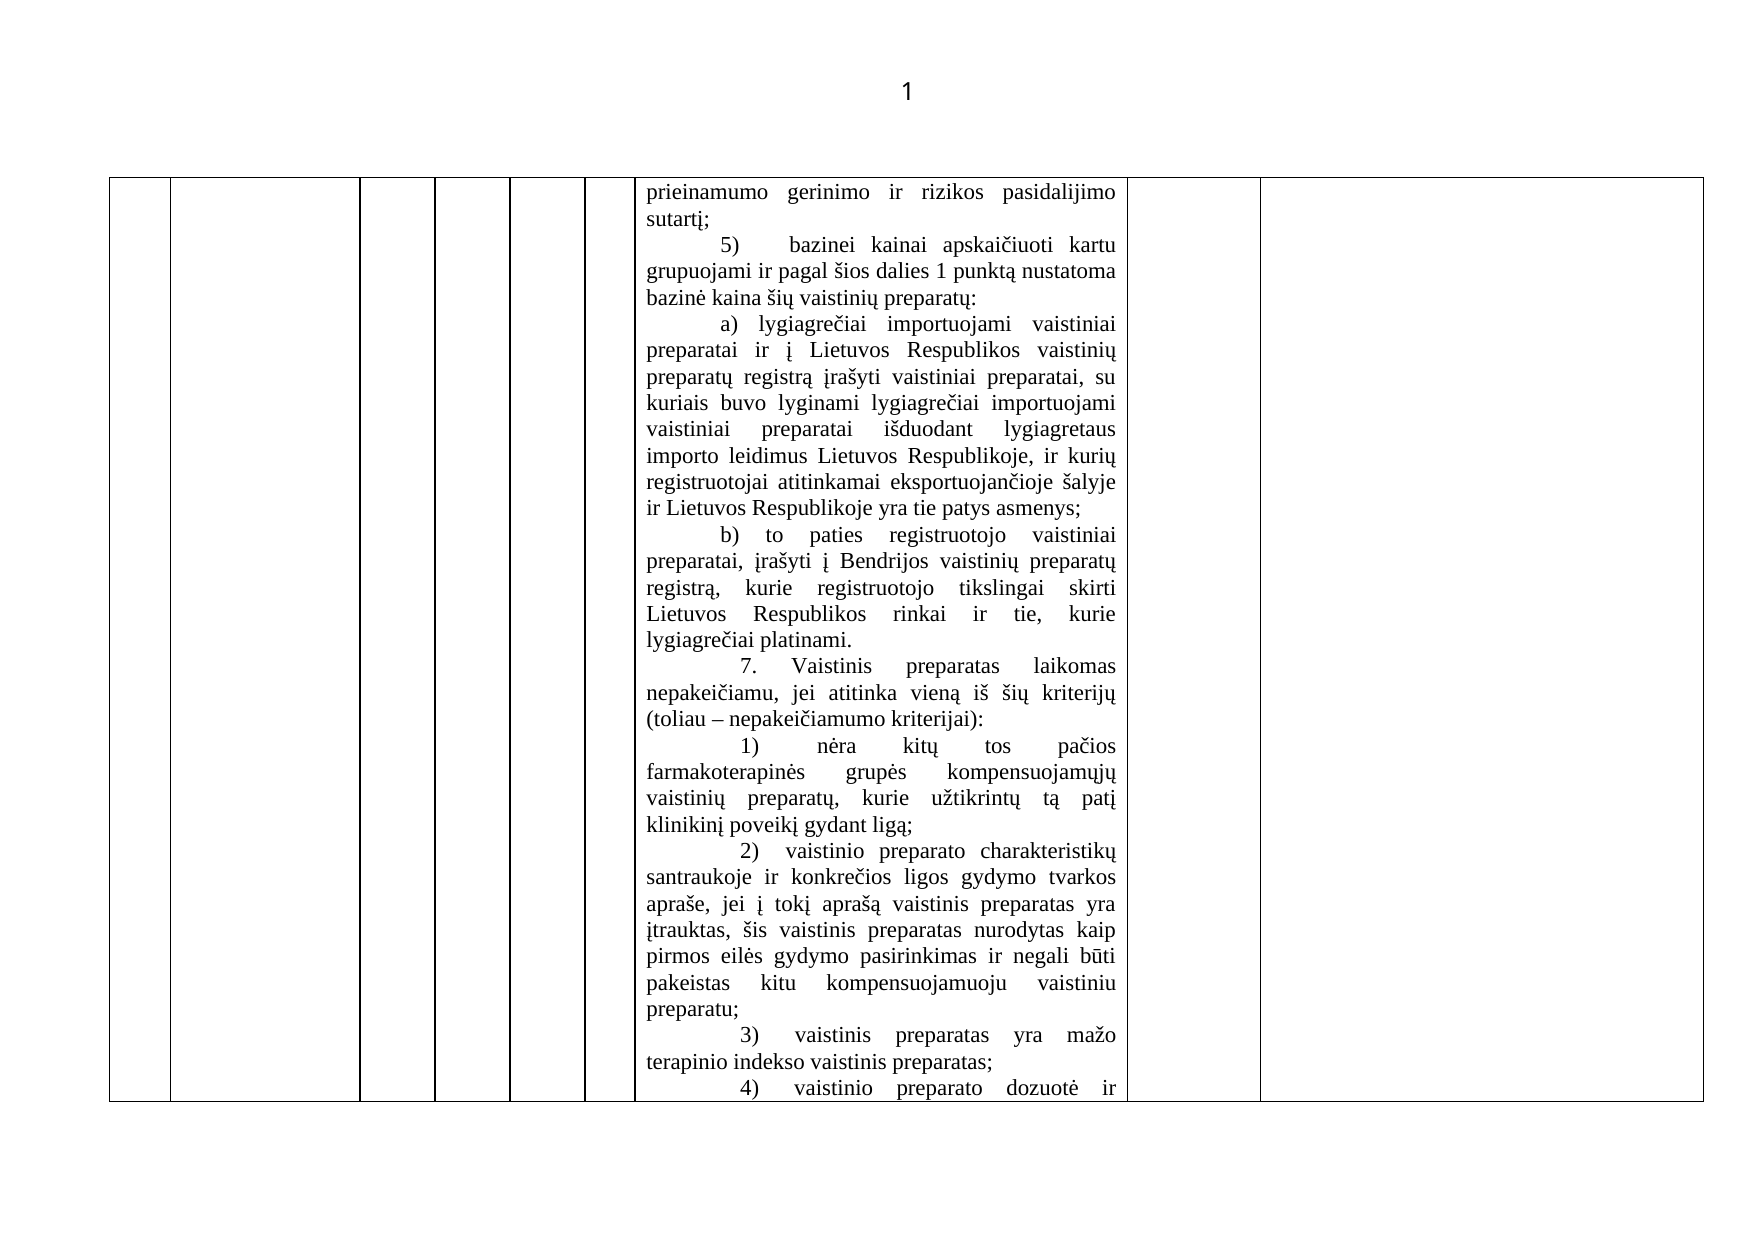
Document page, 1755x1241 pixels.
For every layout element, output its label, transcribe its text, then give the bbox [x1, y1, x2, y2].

table_cell prieinamumo gerinimo ir rizikos pasidalijimo sutartį; 5) bazinei kainai apskaičiuoti kartu grupuojami ir pagal šios dalies 1 punktą nustatoma bazinė kaina šių vaistinių preparatų: a) lygiagrečiai importuojami vaistiniai preparatai ir į Lietuvos Respublikos vaistinių preparatų registrą įrašyti vaistiniai preparatai, su kuriais buvo lyginami lygiagrečiai importuojami vaistiniai preparatai išduodant lygiagretaus importo leidimus Lietuvos Respublikoje, ir kurių registruotojai atitinkamai eksportuojančioje šalyje ir Lietuvos Respublikoje yra tie patys asmenys; b) to paties registruotojo vaistiniai preparatai, įrašyti į Bendrijos vaistinių preparatų registrą, kurie registruotojo tikslingai skirti Lietuvos Respublikos rinkai ir tie, kurie lygiagrečiai platinami. 7. Vaistinis preparatas laikomas nepakeičiamu, jei atitinka vieną iš šių kriterijų (toliau – nepakeičiamumo kriterijai): 1) nėra kitų tos pačios farmakoterapinės grupės kompensuojamųjų vaistinių preparatų, kurie užtikrintų tą patį klinikinį poveikį gydant ligą; 2) vaistinio preparato charakteristikų santraukoje ir konkrečios ligos gydymo tvarkos apraše, jei į tokį aprašą vaistinis preparatas yra įtrauktas, šis vaistinis preparatas nurodytas kaip pirmos eilės gydymo pasirinkimas ir negali būti pakeistas kitu kompensuojamuoju vaistiniu preparatu; 3) vaistinis preparatas yra mažo terapinio indekso vaistinis preparatas; 4) vaistinio preparato dozuotė ir [636, 178, 1127, 1101]
table_cell [436, 178, 509, 1101]
table_cell [361, 178, 434, 1101]
table_cell [511, 178, 584, 1101]
table_cell [171, 178, 359, 1101]
table_cell [586, 178, 634, 1101]
table_cell [110, 178, 170, 1101]
table_cell [1128, 178, 1260, 1101]
table_cell [1261, 178, 1703, 1101]
